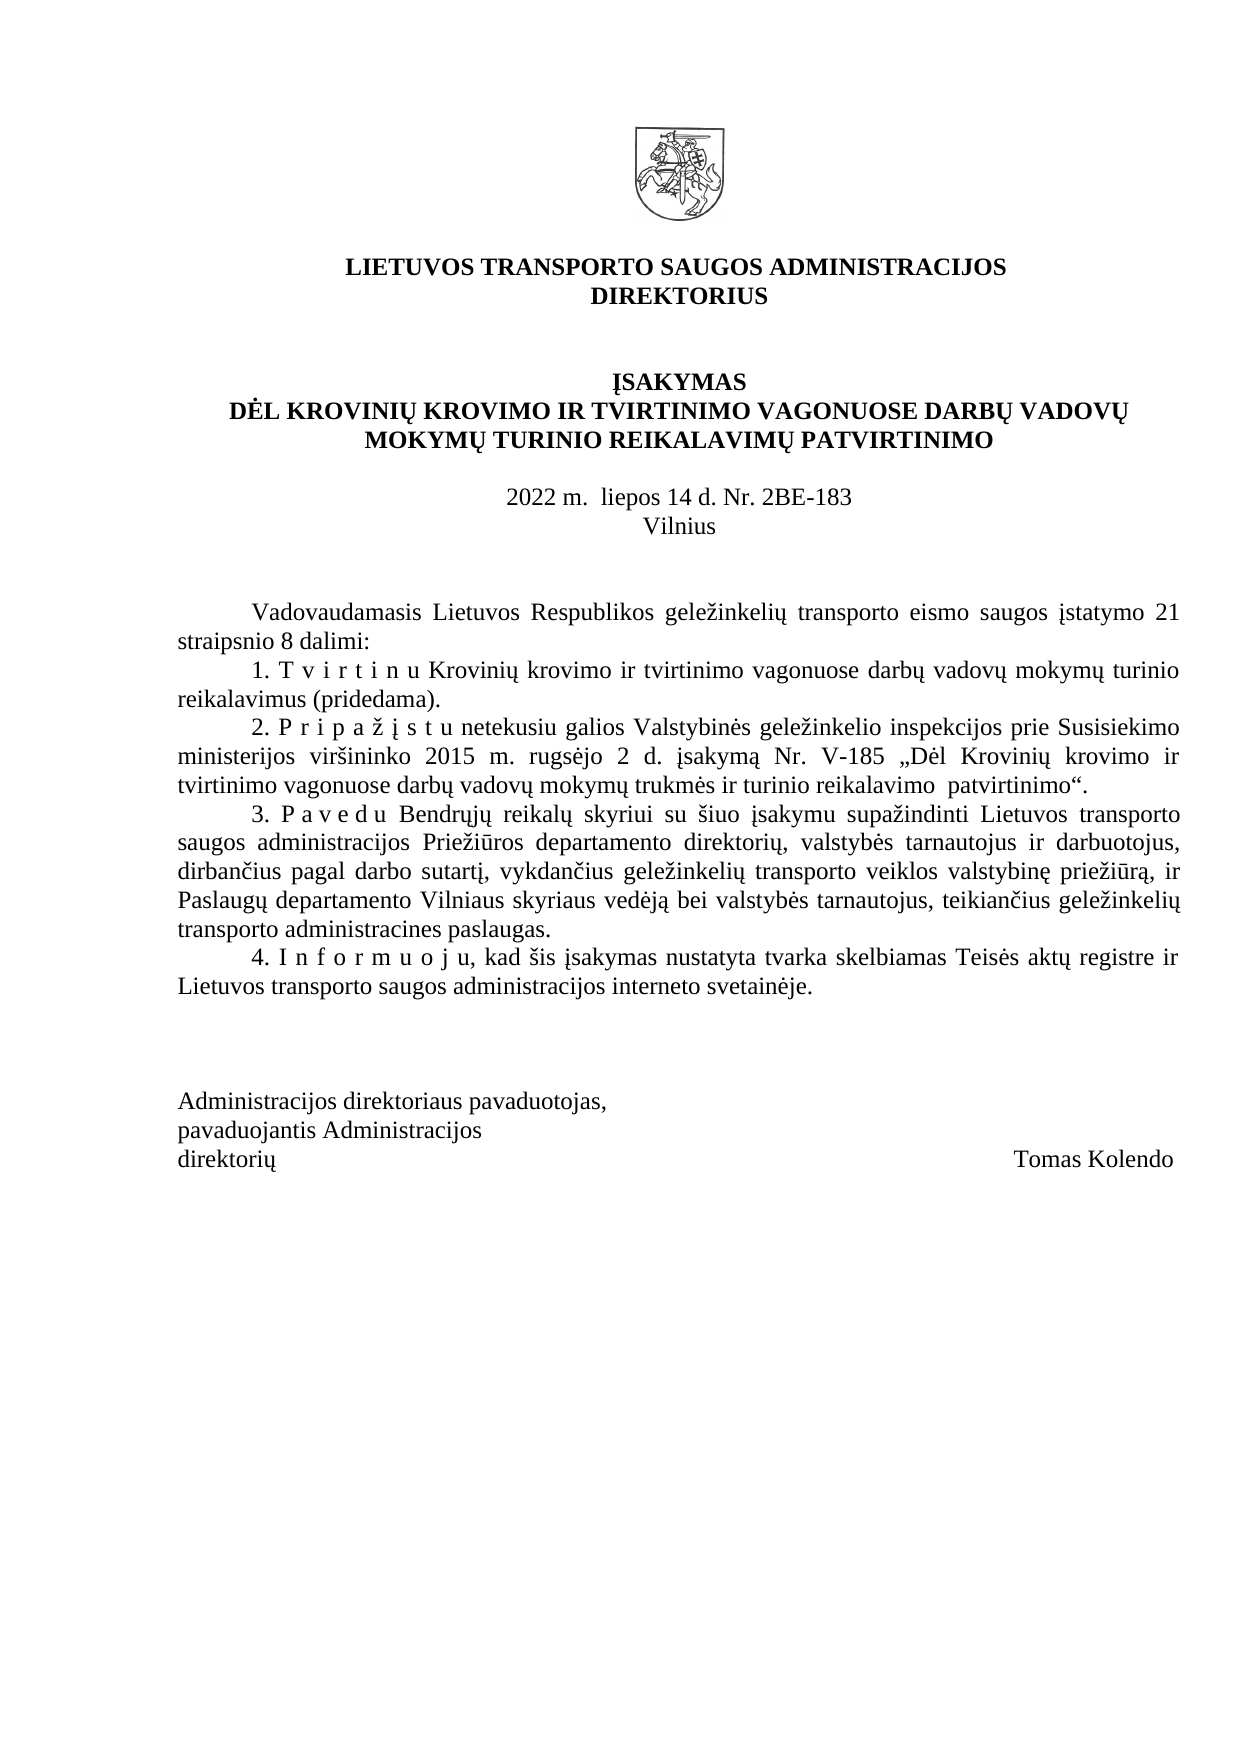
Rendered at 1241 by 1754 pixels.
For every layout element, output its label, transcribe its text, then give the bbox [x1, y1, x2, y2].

text 2. P r i p a ž į s t u netekusiu galios Valstybinės geležinkelio inspekcijos prie Susisiekimo ministerijos viršininko 2015 m. rugsėjo 2 d. įsakymą Nr. V-185 „Dėl Krovinių krovimo ir tvirtinimo vagonuose darbų vadovų mokymų trukmės ir turinio reikalavimo patvirtinimo“. [177, 712, 1181, 799]
text 3. P a v e d u Bendrųjų reikalų skyriui su šiuo įsakymu supažindinti Lietuvos transporto saugos administracijos Priežiūros departamento direktorių, valstybės tarnautojus ir darbuotojus, dirbančius pagal darbo sutartį, vykdančius geležinkelių transporto veiklos valstybinę priežiūrą, ir Paslaugų departamento Vilniaus skyriaus vedėją bei valstybės tarnautojus, teikiančius geležinkelių transporto administracines paslaugas. [177, 799, 1181, 942]
text DIREKTORIUS [177, 281, 1181, 310]
text DĖL KROVINIŲ KROVIMO IR TVIRTINIMO VAGONUOSE DARBŲ VADOVŲ MOKYMŲ TURINIO REIKALAVIMŲ PATVIRTINIMO [177, 396, 1181, 454]
text Vilnius [177, 511, 1181, 540]
text pavaduojantis Administracijos direktorių Tomas Kolendo [177, 1115, 1181, 1172]
text Vadovaudamasis Lietuvos Respublikos geležinkelių transporto eismo saugos įstatymo 21 straipsnio 8 dalimi: [177, 597, 1181, 655]
text LIETUVOS TRANSPORTO SAUGOS ADMINISTRACIJOS [177, 252, 1181, 281]
text ĮSAKYMAS [177, 367, 1181, 396]
text 2022 m. liepos 14 d. Nr. 2BE-183 [177, 482, 1181, 511]
text 4. I n f o r m u o j u, kad šis įsakymas nustatyta tvarka skelbiamas Teisės aktų registre ir Lietuvos transporto saugos administracijos interneto svetainėje. [177, 942, 1181, 1000]
text 1. T v i r t i n u Krovinių krovimo ir tvirtinimo vagonuose darbų vadovų mokymų turinio reikalavimus (pridedama). [177, 655, 1181, 712]
text Administracijos direktoriaus pavaduotojas, [177, 1086, 1181, 1115]
